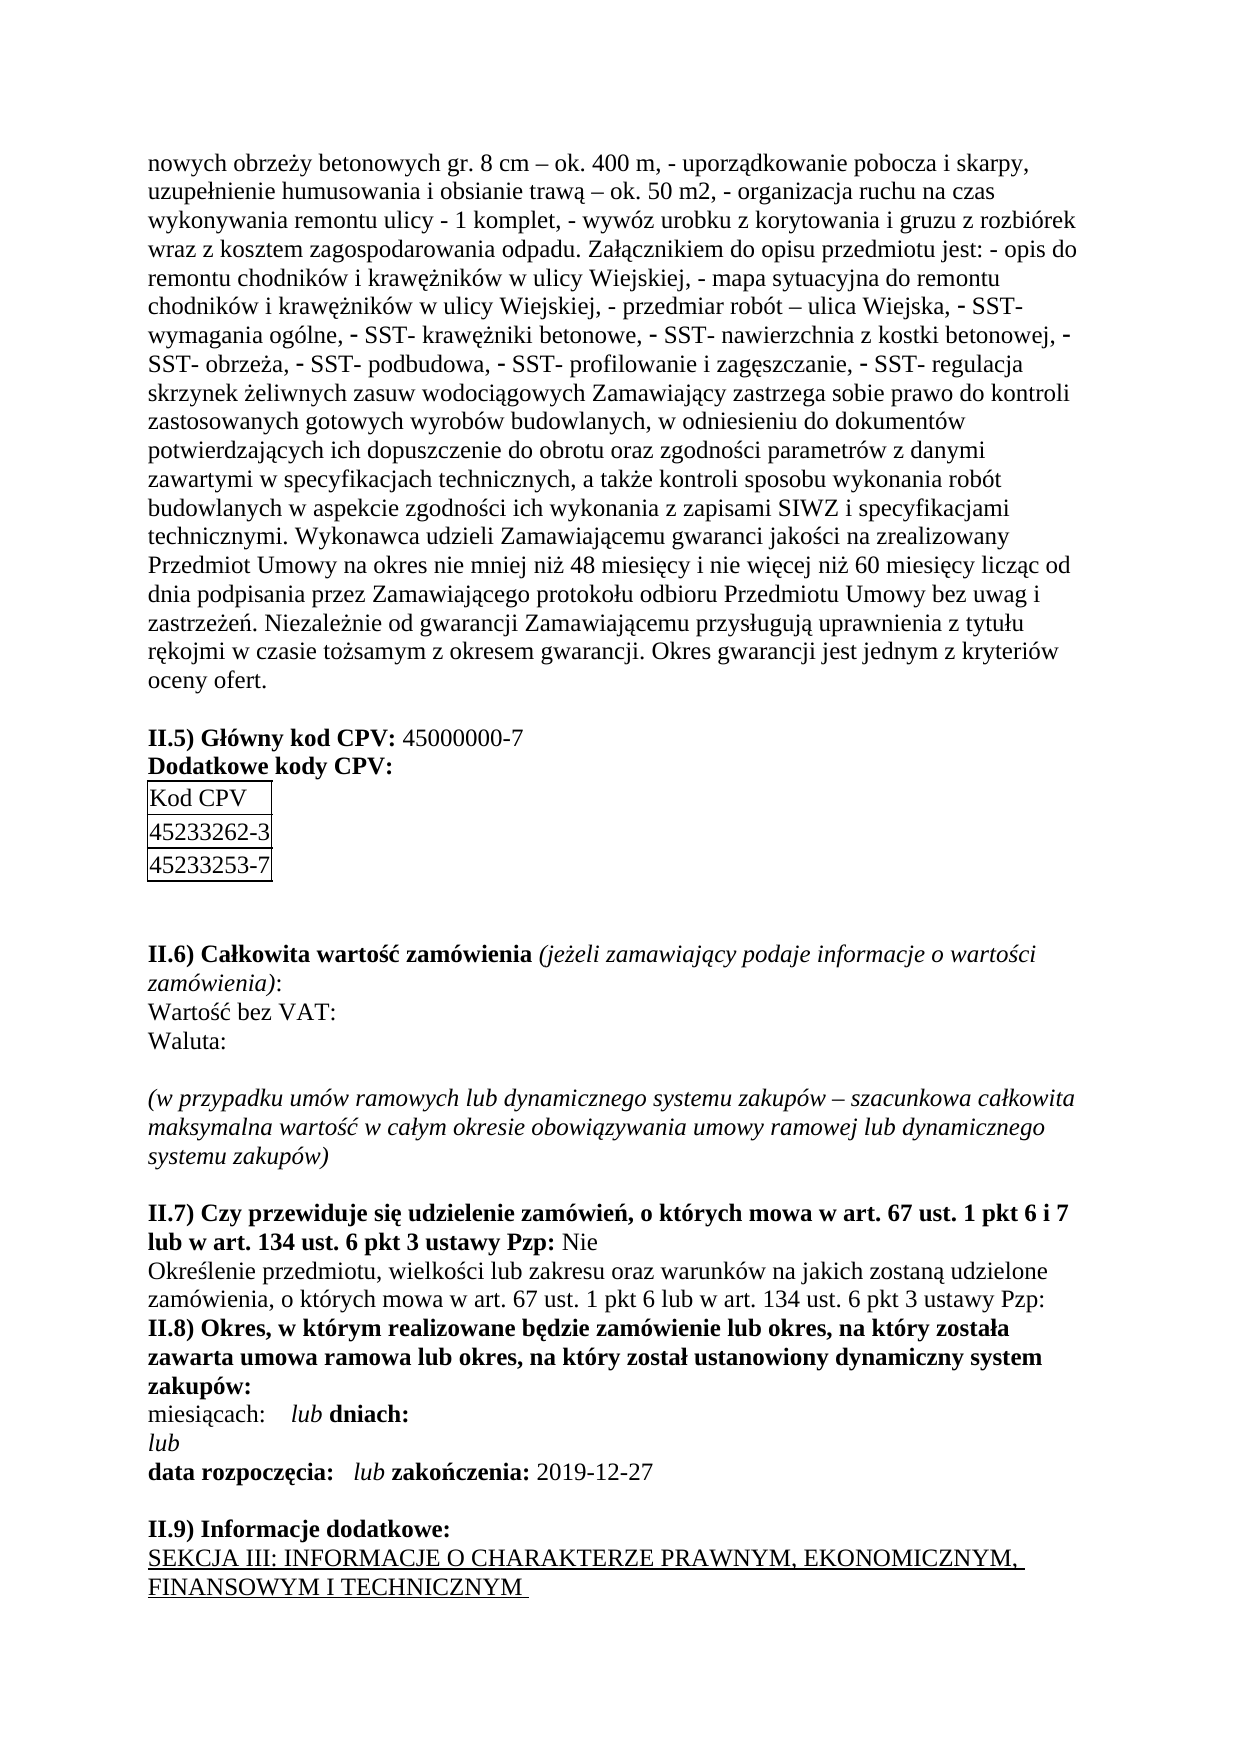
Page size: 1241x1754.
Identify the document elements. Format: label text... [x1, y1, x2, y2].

table_header Kod CPV [148, 782, 271, 813]
text SEKCJA III: INFORMACJE O CHARAKTERZE PRAWNYM, EKONOMICZNYM, FINANSOWYM I TECHNICZNYM [148, 1543, 1093, 1601]
text II.6) Całkowita wartość zamówienia (jeżeli zamawiający podaje informacje o wartości zamówienia): Wartość bez VAT: Waluta: [148, 882, 1093, 1054]
text nowych obrzeży betonowych gr. 8 cm – ok. 400 m, - uporządkowanie pobocza i skarpy, uzupełnienie humusowania i obsianie trawą – ok. 50 m2, - organizacja ruchu na czas wykonywania remontu ulicy - 1 komplet, - wywóz urobku z korytowania i gruzu z rozbiórek wraz z kosztem zagospodarowania odpadu. Załącznikiem do opisu przedmiotu jest: - opis do remontu chodników i krawężników w ulicy Wiejskiej, - mapa sytuacyjna do remontu chodników i krawężników w ulicy Wiejskiej, - przedmiar robót – ulica Wiejska,  SST- wymagania ogólne,  SST- krawężniki betonowe,  SST- nawierzchnia z kostki betonowej,  SST- obrzeża,  SST- podbudowa,  SST- profilowanie i zagęszczanie,  SST- regulacja skrzynek żeliwnych zasuw wodociągowych Zamawiający zastrzega sobie prawo do kontroli zastosowanych gotowych wyrobów budowlanych, w odniesieniu do dokumentów potwierdzających ich dopuszczenie do obrotu oraz zgodności parametrów z danymi zawartymi w specyfikacjach technicznych, a także kontroli sposobu wykonania robót budowlanych w aspekcie zgodności ich wykonania z zapisami SIWZ i specyfikacjami technicznymi. Wykonawca udzieli Zamawiającemu gwaranci jakości na zrealizowany Przedmiot Umowy na okres nie mniej niż 48 miesięcy i nie więcej niż 60 miesięcy licząc od dnia podpisania przez Zamawiającego protokołu odbioru Przedmiotu Umowy bez uwag i zastrzeżeń. Niezależnie od gwarancji Zamawiającemu przysługują uprawnienia z tytułu rękojmi w czasie tożsamym z okresem gwarancji. Okres gwarancji jest jednym z kryteriów oceny ofert. II.5) Główny kod CPV: 45000000-7 Dodatkowe kody CPV: [148, 148, 1093, 780]
text (w przypadku umów ramowych lub dynamicznego systemu zakupów – szacunkowa całkowita maksymalna wartość w całym okresie obowiązywania umowy ramowej lub dynamicznego systemu zakupów) [148, 1054, 1093, 1169]
table_cell 45233262-3 [148, 815, 271, 847]
table_cell 45233253-7 [148, 849, 271, 880]
text II.7) Czy przewiduje się udzielenie zamówień, o których mowa w art. 67 ust. 1 pkt 6 i 7 lub w art. 134 ust. 6 pkt 3 ustawy Pzp: Nie Określenie przedmiotu, wielkości lub zakresu oraz warunków na jakich zostaną udzielone zamówienia, o których mowa w art. 67 ust. 1 pkt 6 lub w art. 134 ust. 6 pkt 3 ustawy Pzp: II.8) Okres, w którym realizowane będzie zamówienie lub okres, na który została zawarta umowa ramowa lub okres, na który został ustanowiony dynamiczny system zakupów: miesiącach: lub dniach: lub data rozpoczęcia: lub zakończenia: 2019-12-27 II.9) Informacje dodatkowe: [148, 1169, 1093, 1543]
